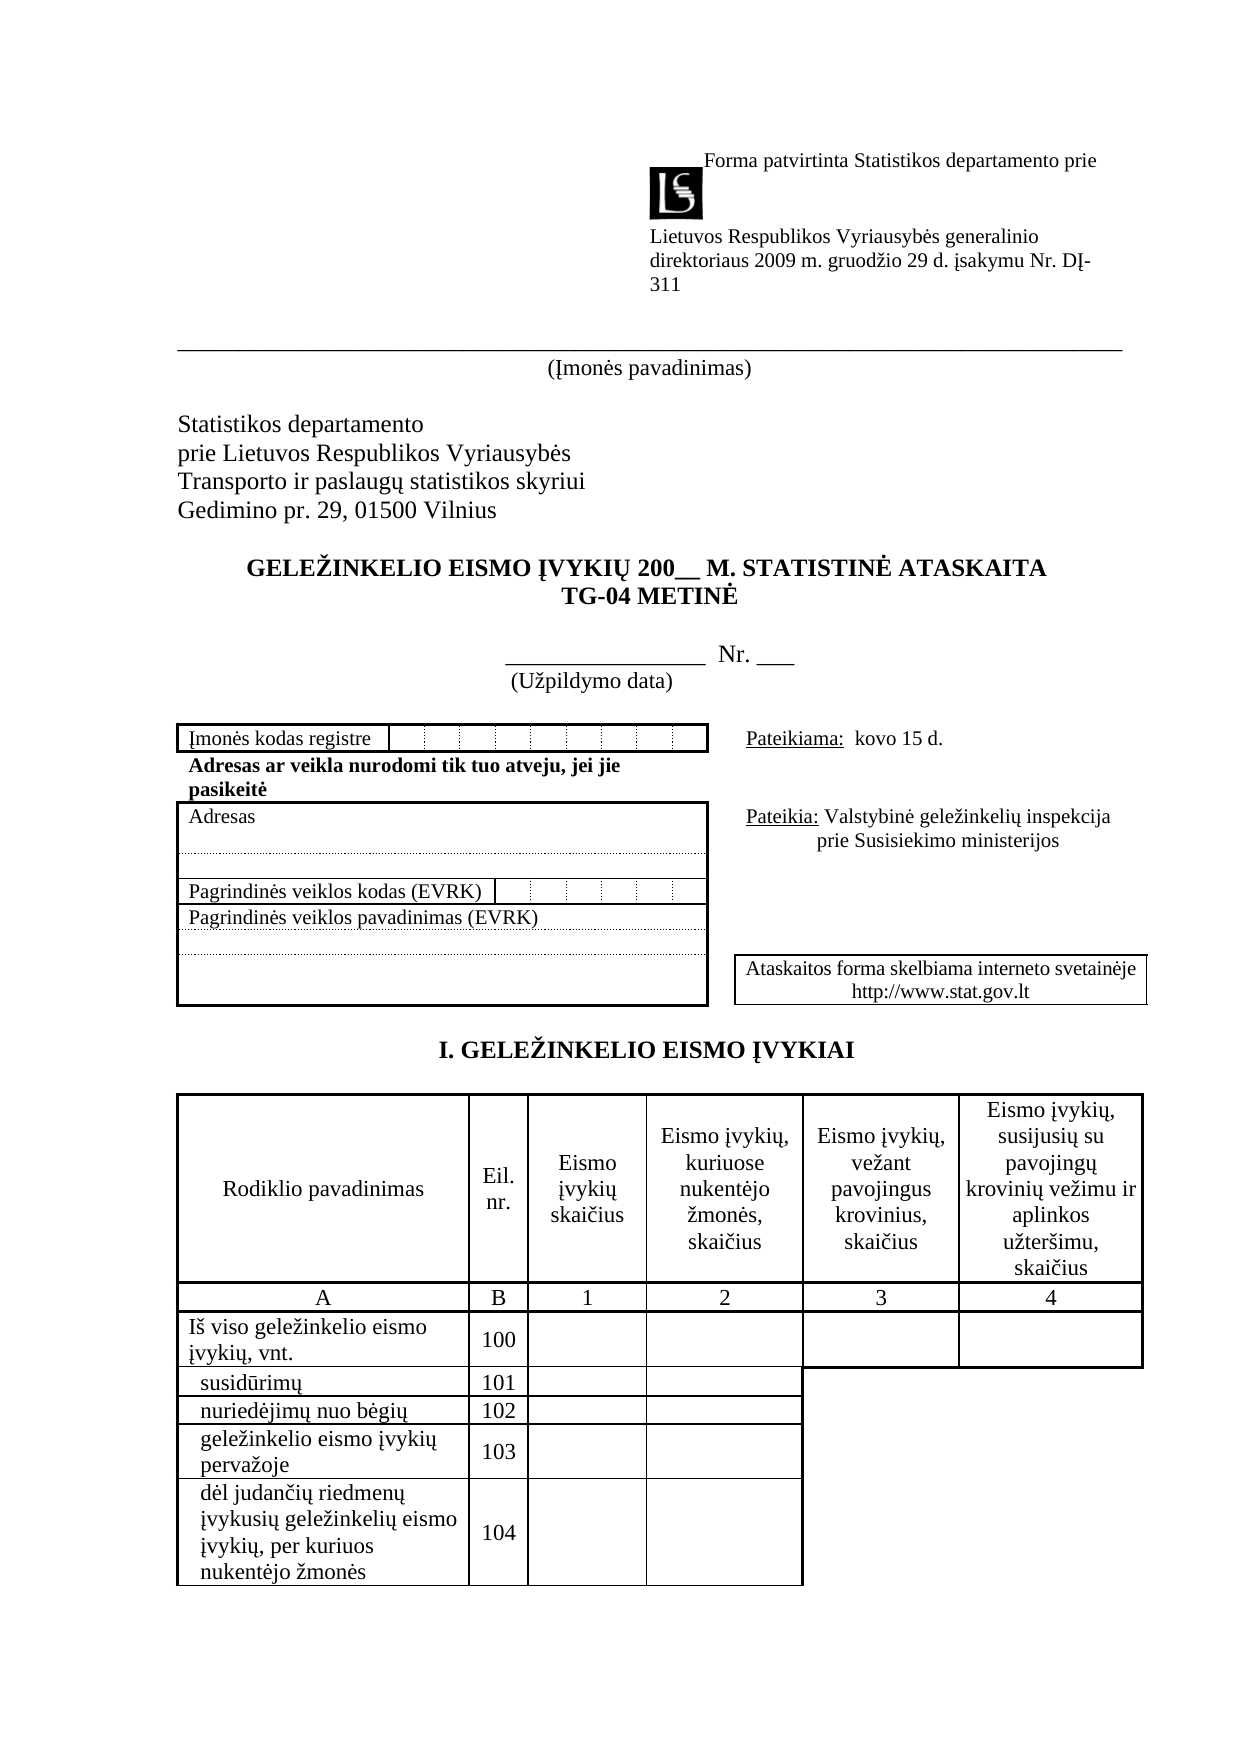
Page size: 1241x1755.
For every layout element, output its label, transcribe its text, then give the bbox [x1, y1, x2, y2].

table_cell [804, 1478, 959, 1584]
table_cell 2 [647, 1284, 802, 1310]
table_cell [647, 1479, 801, 1584]
text Transporto ir paslaugų statistikos skyriui [177, 466, 1122, 495]
table_header [601, 726, 637, 750]
table_cell [804, 1423, 959, 1477]
table_cell [601, 879, 637, 903]
table_cell 100 [470, 1313, 527, 1366]
text (Įmonės pavadinimas) [177, 354, 1122, 380]
table_cell [637, 879, 672, 903]
table_cell Pagrindinės veiklos pavadinimas (EVRK) [179, 905, 706, 929]
table_cell [735, 903, 1147, 929]
table_cell Ataskaitos forma skelbiama interneto svetainėje http://www.stat.gov.lt [736, 956, 1146, 1003]
table_header [495, 726, 531, 750]
table_cell [959, 1423, 1143, 1477]
table_cell [708, 750, 735, 801]
table_cell [179, 929, 706, 954]
table_cell [179, 853, 706, 877]
text (Užpildymo data) [511, 668, 1078, 694]
table_cell nuriedėjimų nuo bėgių [179, 1397, 468, 1423]
table_cell geležinkelio eismo įvykių pervažoje [179, 1425, 468, 1477]
table_cell [647, 1397, 801, 1423]
table_cell Iš viso geležinkelio eismo įvykių, vnt. [179, 1313, 468, 1366]
table_header [672, 726, 706, 750]
table_header Eismo įvykių, susijusių su pavojingų krovinių vežimu ir aplinkos užteršimu, skaičius [960, 1096, 1141, 1281]
table_cell susidūrimų [179, 1367, 468, 1395]
table_cell [529, 1397, 646, 1423]
table_header [460, 726, 495, 750]
text prie Lietuvos Respublikos Vyriausybės [177, 438, 1122, 466]
table_cell 4 [960, 1284, 1141, 1310]
table_cell [959, 1478, 1143, 1584]
table_cell [529, 1479, 646, 1584]
table_cell [709, 853, 735, 877]
table_header [709, 723, 735, 750]
table_cell [647, 1313, 802, 1366]
table_cell Adresas [179, 804, 706, 852]
table_cell [735, 853, 1147, 877]
table_cell [804, 1395, 959, 1423]
table_header Pateikiama: kovo 15 d. [735, 723, 1147, 750]
table_header Eil. nr. [470, 1096, 527, 1281]
table_header [424, 726, 460, 750]
table_cell [179, 954, 706, 1003]
table_cell [804, 1313, 958, 1366]
table_cell [709, 801, 735, 852]
table_cell 102 [470, 1397, 527, 1423]
table_cell [735, 878, 1147, 903]
table_cell [735, 750, 1147, 801]
text Statistikos departamento [177, 409, 1122, 438]
table_cell B [470, 1284, 527, 1310]
table_cell Pagrindinės veiklos kodas (EVRK) [179, 879, 494, 903]
table_header Rodiklio pavadinimas [179, 1096, 468, 1281]
table_cell dėl judančių riedmenų įvykusių geležinkelių eismo įvykių, per kuriuos nukentėjo žmonės [179, 1479, 468, 1584]
table_cell 1 [529, 1284, 646, 1310]
table_cell [735, 929, 1147, 954]
text tg-04 metinė [165, 581, 1134, 610]
table_cell 104 [470, 1479, 527, 1584]
table_cell [709, 878, 735, 903]
table_cell 3 [804, 1284, 958, 1310]
table_header [390, 726, 424, 750]
table_cell [709, 954, 734, 1003]
table_cell [647, 1425, 801, 1477]
table_cell [647, 1367, 801, 1395]
table_cell A [179, 1284, 468, 1310]
text ________________ Nr. ___ [177, 639, 1122, 668]
table_cell Pateikia: Valstybinė geležinkelių inspekcija prie Susisiekimo ministerijos [735, 801, 1147, 852]
table_cell [566, 879, 601, 903]
table_cell [709, 929, 735, 954]
text I. Geležinkelio eismo įvykiai [177, 1035, 1122, 1064]
table_header [637, 726, 672, 750]
text Gedimino pr. 29, 01500 Vilnius [177, 495, 1122, 524]
table_header [531, 726, 566, 750]
table_cell 103 [470, 1425, 527, 1477]
table_cell [959, 1395, 1143, 1423]
table_cell [709, 903, 735, 929]
table_header [566, 726, 601, 750]
text Forma patvirtinta Statistikos departamento prie Lietuvos Respublikos Vyriausybės generalinio direktoriaus 2009 m. gruodžio 29 d. įsakymu Nr. DĮ-311 [649, 148, 1122, 296]
table_header Eismo įvykių skaičius [529, 1096, 646, 1281]
table_cell [529, 1313, 646, 1366]
table_cell 101 [470, 1367, 527, 1395]
table_header Eismo įvykių, vežant pavojingus krovinius, skaičius [804, 1096, 958, 1281]
table_cell [529, 1367, 646, 1395]
table_header Eismo įvykių, kuriuose nukentėjo žmonės, skaičius [647, 1096, 802, 1281]
table_cell [496, 879, 531, 903]
table_cell [531, 879, 566, 903]
table_cell [960, 1313, 1141, 1366]
table_cell [959, 1369, 1143, 1395]
table_cell [529, 1425, 646, 1477]
table_cell [804, 1369, 959, 1395]
text _ [177, 325, 1122, 350]
text Geležinkelio eismo įvykių 200__ m. statistinė ataskaita [165, 553, 1134, 581]
table_cell [672, 879, 706, 903]
table_cell Adresas ar veikla nurodomi tik tuo atveju, jei jie pasikeitė [177, 753, 708, 801]
table_header Įmonės kodas registre [179, 726, 388, 750]
